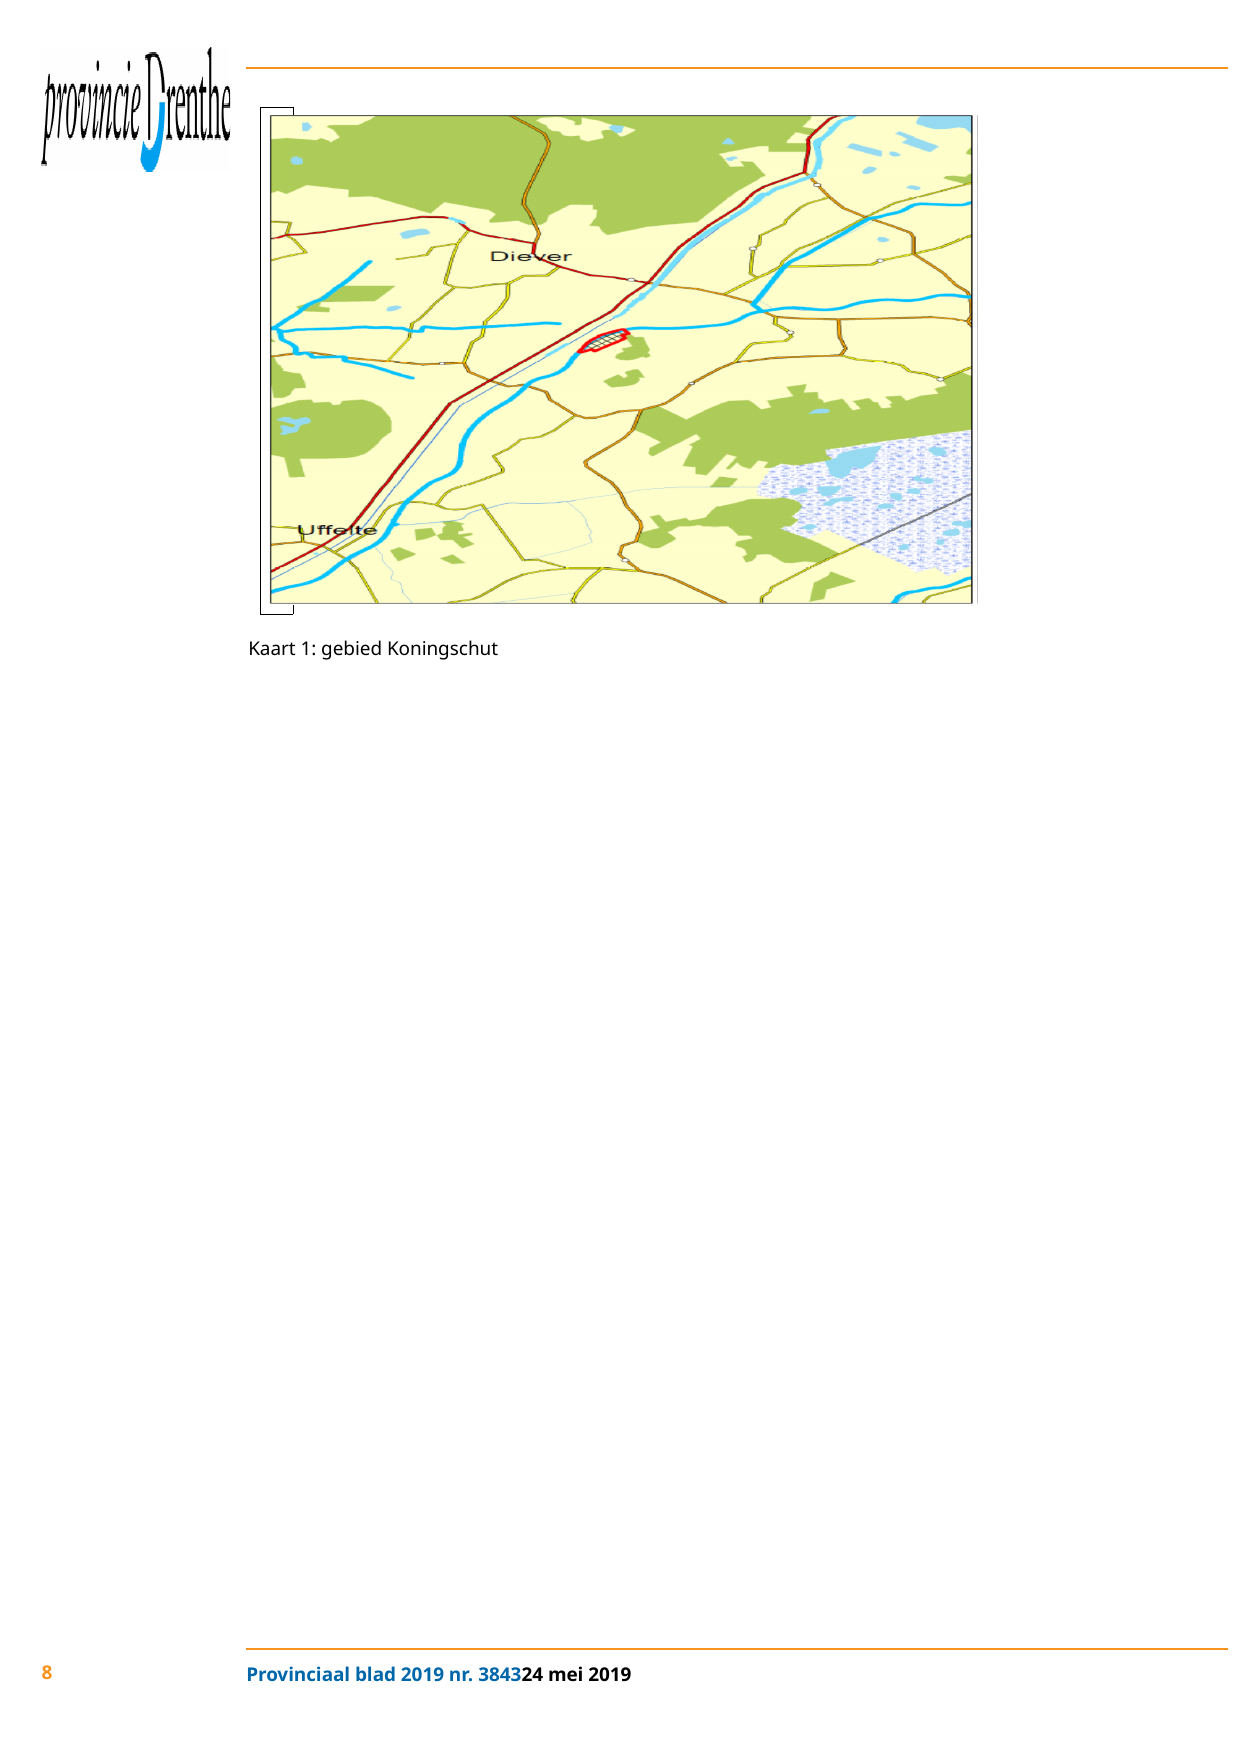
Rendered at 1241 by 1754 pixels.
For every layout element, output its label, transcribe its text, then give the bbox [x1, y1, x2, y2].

picture [41, 47, 231, 172]
picture [268, 115, 978, 605]
text Kaart 1: gebied Koningschut [248, 635, 1152, 661]
